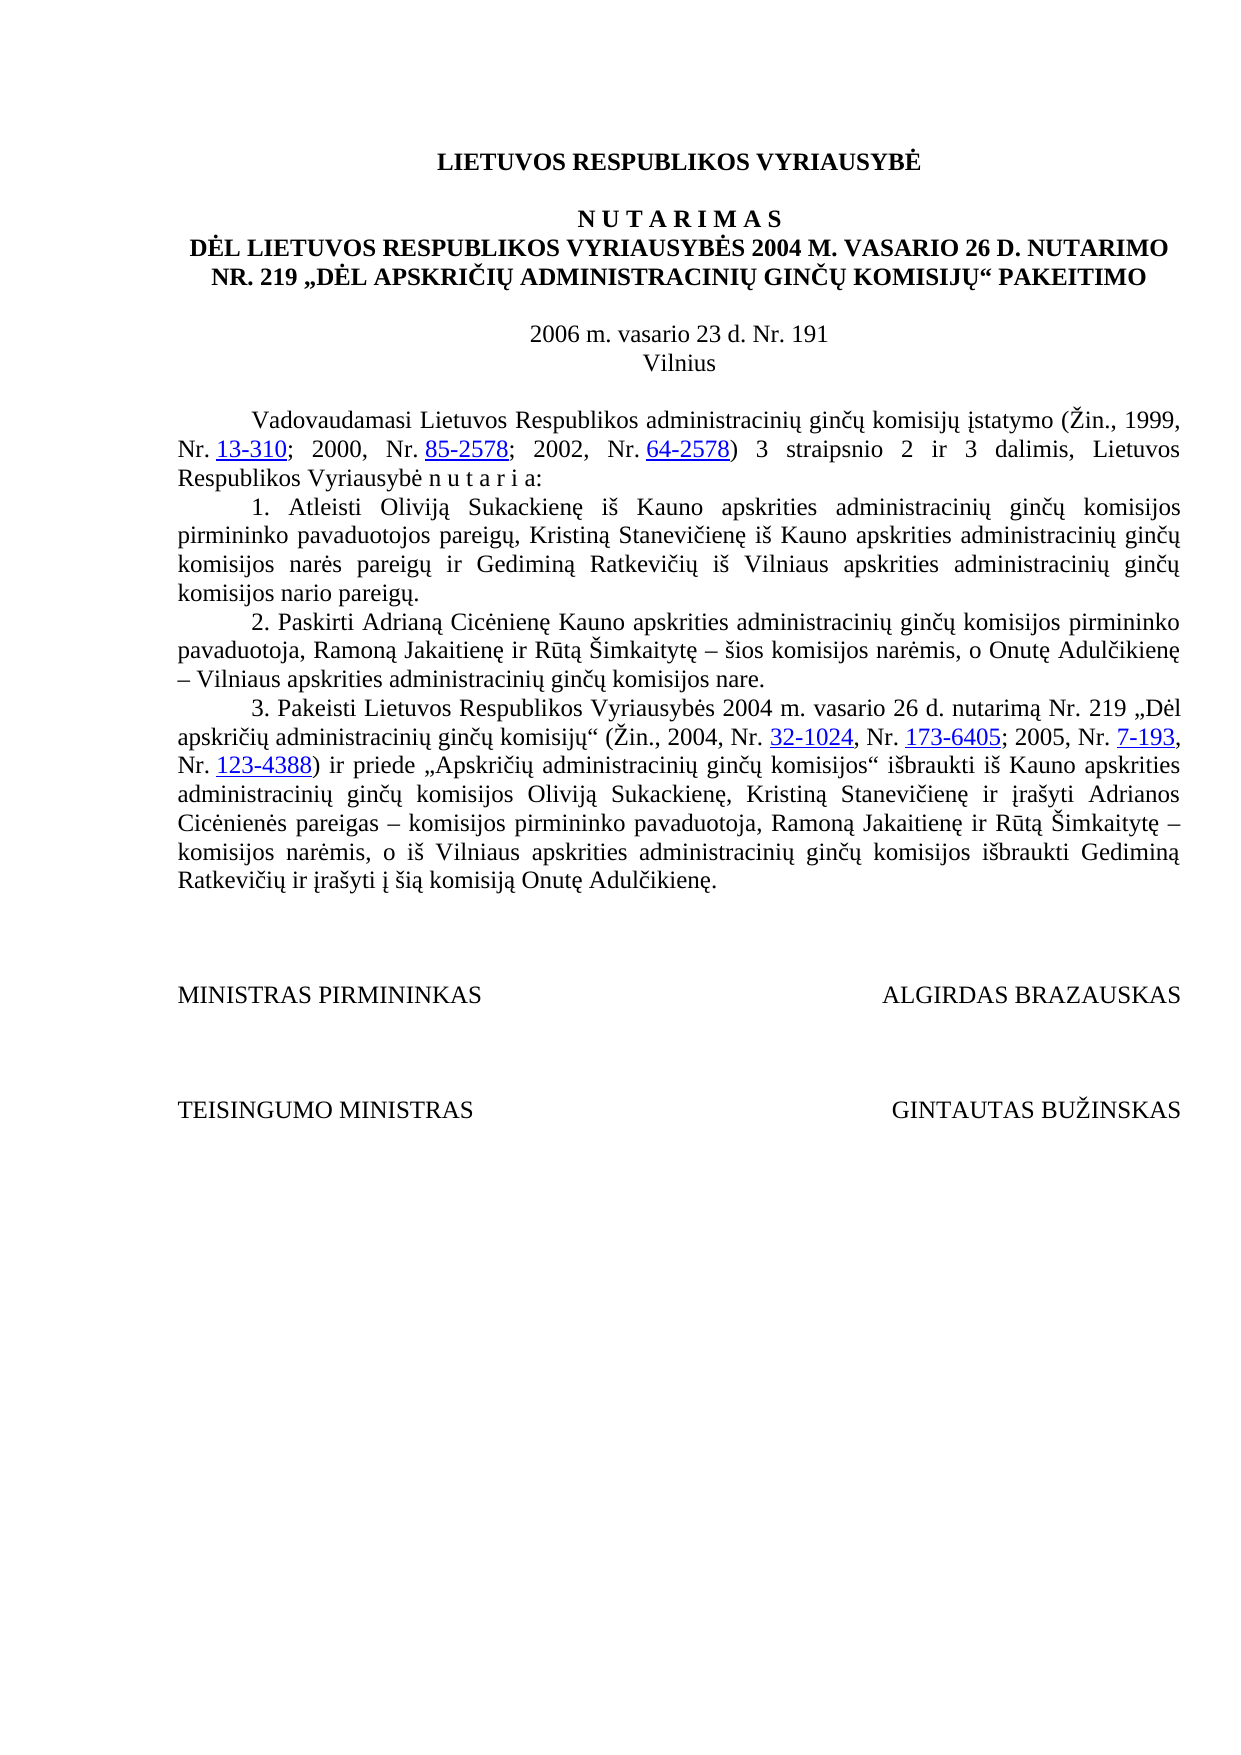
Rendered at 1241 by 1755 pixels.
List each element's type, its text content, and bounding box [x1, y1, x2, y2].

text 2. Paskirti Adrianą Cicėnienę Kauno apskrities administracinių ginčų komisijos pirmininko pavaduotoja, Ramoną Jakaitienę ir Rūtą Šimkaitytę – šios komisijos narėmis, o Onutę Adulčikienę – Vilniaus apskrities administracinių ginčų komisijos nare. [177, 607, 1181, 693]
text 2006 m. vasario 23 d. Nr. 191 [177, 319, 1181, 348]
text Vilnius [177, 348, 1181, 377]
text N U T A R I M A S [177, 204, 1181, 233]
text DĖL LIETUVOS RESPUBLIKOS VYRIAUSYBĖS 2004 M. VASARIO 26 D. NUTARIMO NR. 219 „DĖL APSKRIČIŲ ADMINISTRACINIŲ GINČŲ KOMISIJŲ“ PAKEITIMO [177, 233, 1181, 291]
text Vadovaudamasi Lietuvos Respublikos administracinių ginčų komisijų įstatymo (Žin., 1999, Nr. 13-310; 2000, Nr. 85-2578; 2002, Nr. 64-2578) 3 straipsnio 2 ir 3 dalimis, Lietuvos Respublikos Vyriausybė nutaria: [177, 406, 1181, 492]
text LIETUVOS RESPUBLIKOS VYRIAUSYBĖ [177, 147, 1181, 176]
text MINISTRAS PIRMININKAS ALGIRDAS BRAZAUSKAS [177, 981, 1181, 1009]
text TEISINGUMO MINISTRAS GINTAUTAS BUŽINSKAS [177, 1096, 1181, 1124]
text 3. Pakeisti Lietuvos Respublikos Vyriausybės 2004 m. vasario 26 d. nutarimą Nr. 219 „Dėl apskričių administracinių ginčų komisijų“ (Žin., 2004, Nr. 32-1024, Nr. 173-6405; 2005, Nr. 7-193, Nr. 123-4388) ir priede „Apskričių administracinių ginčų komisijos“ išbraukti iš Kauno apskrities administracinių ginčų komisijos Oliviją Sukackienę, Kristiną Stanevičienę ir įrašyti Adrianos Cicėnienės pareigas – komisijos pirmininko pavaduotoja, Ramoną Jakaitienę ir Rūtą Šimkaitytę – komisijos narėmis, o iš Vilniaus apskrities administracinių ginčų komisijos išbraukti Gediminą Ratkevičių ir įrašyti į šią komisiją Onutę Adulčikienę. [177, 693, 1181, 894]
text 1. Atleisti Oliviją Sukackienę iš Kauno apskrities administracinių ginčų komisijos pirmininko pavaduotojos pareigų, Kristiną Stanevičienę iš Kauno apskrities administracinių ginčų komisijos narės pareigų ir Gediminą Ratkevičių iš Vilniaus apskrities administracinių ginčų komisijos nario pareigų. [177, 492, 1181, 607]
